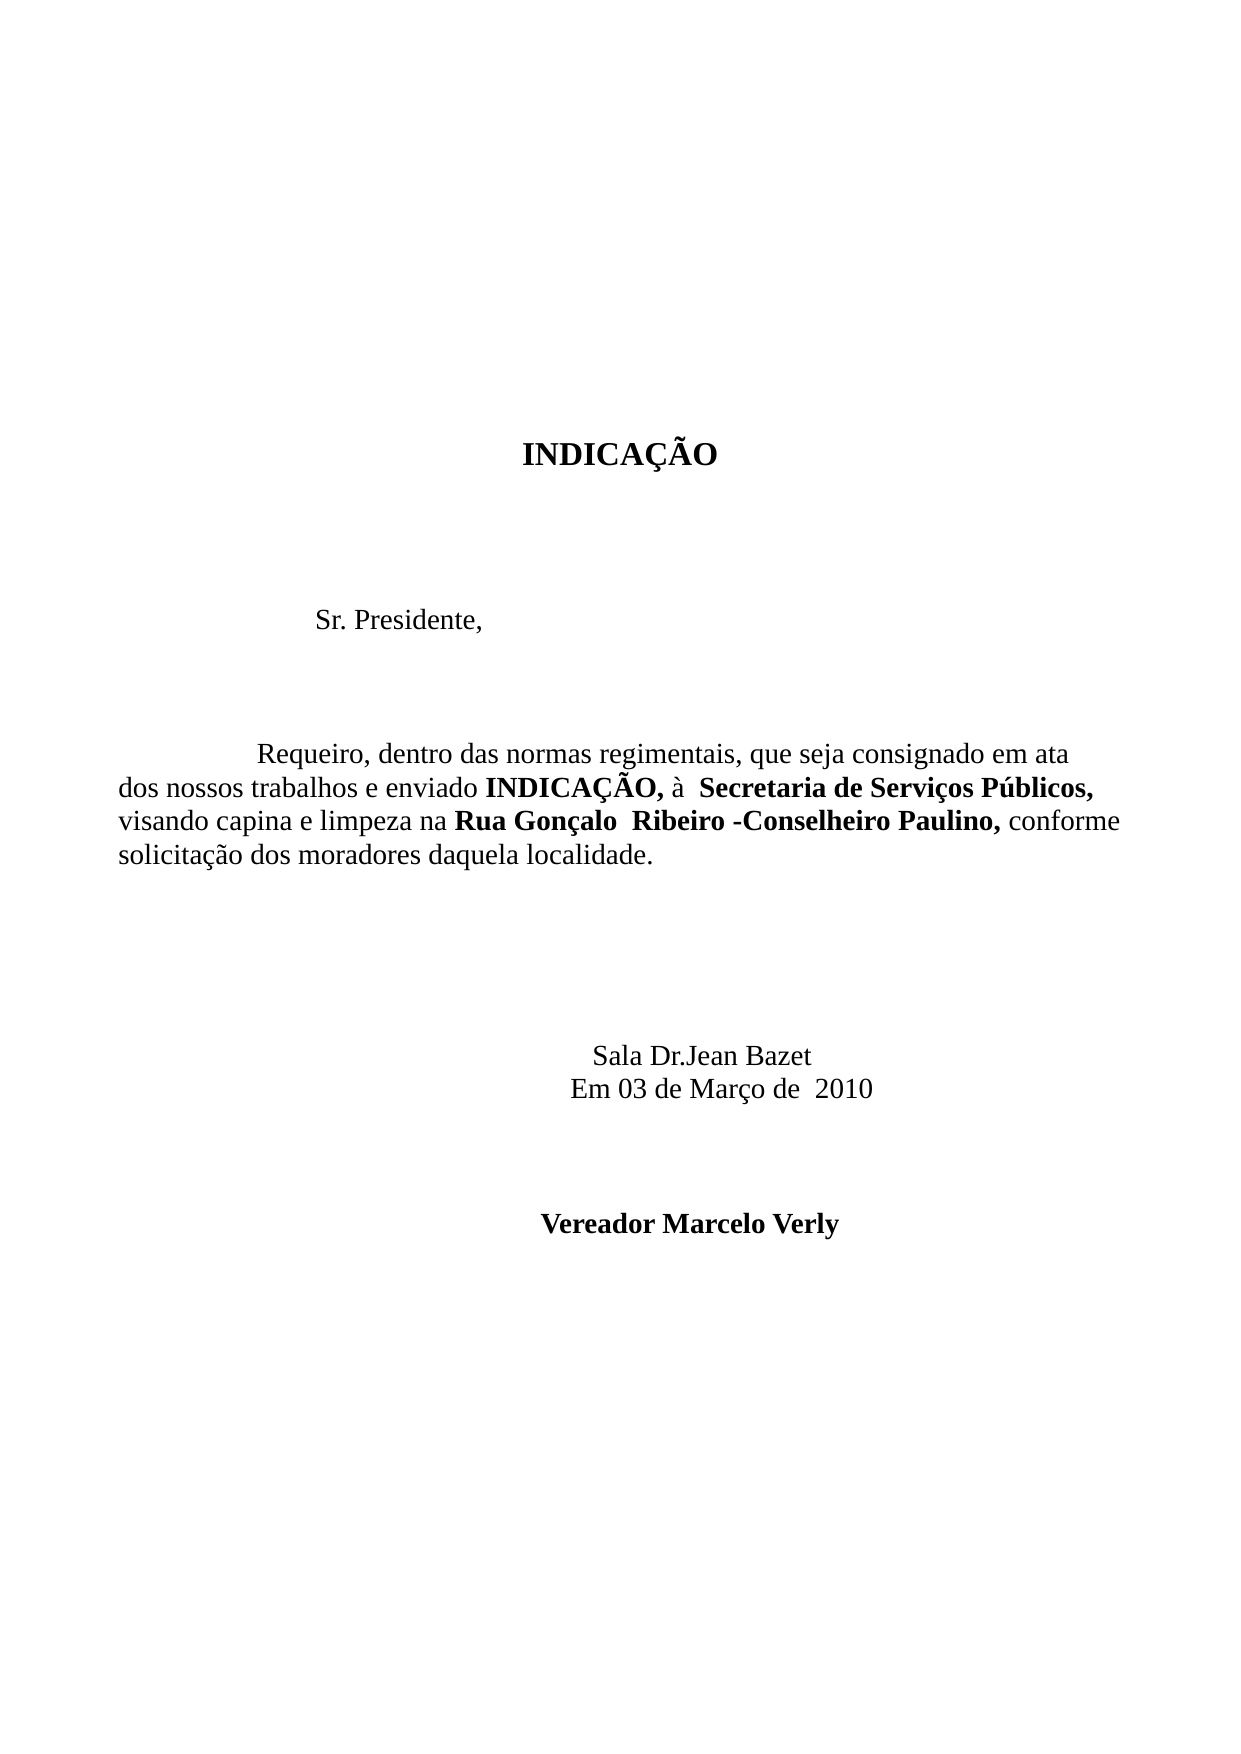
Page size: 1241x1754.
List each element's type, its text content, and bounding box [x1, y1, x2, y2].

text Em 03 de Março de 2010 [118, 1072, 1122, 1105]
text Vereador Marcelo Verly [118, 1206, 1122, 1239]
text dos nossos trabalhos e enviado INDICAÇÃO, à Secretaria de Serviços Públicos, [118, 770, 1122, 803]
text visando capina e limpeza na Rua Gonçalo Ribeiro -Conselheiro Paulino, conforme solicitação dos moradores daquela localidade. [118, 803, 1122, 870]
text Requeiro, dentro das normas regimentais, que seja consignado em ata [118, 736, 1122, 770]
text Sala Dr.Jean Bazet [118, 1038, 1122, 1072]
text Sr. Presidente, [118, 602, 1122, 636]
text INDICAÇÃO [118, 434, 1122, 473]
